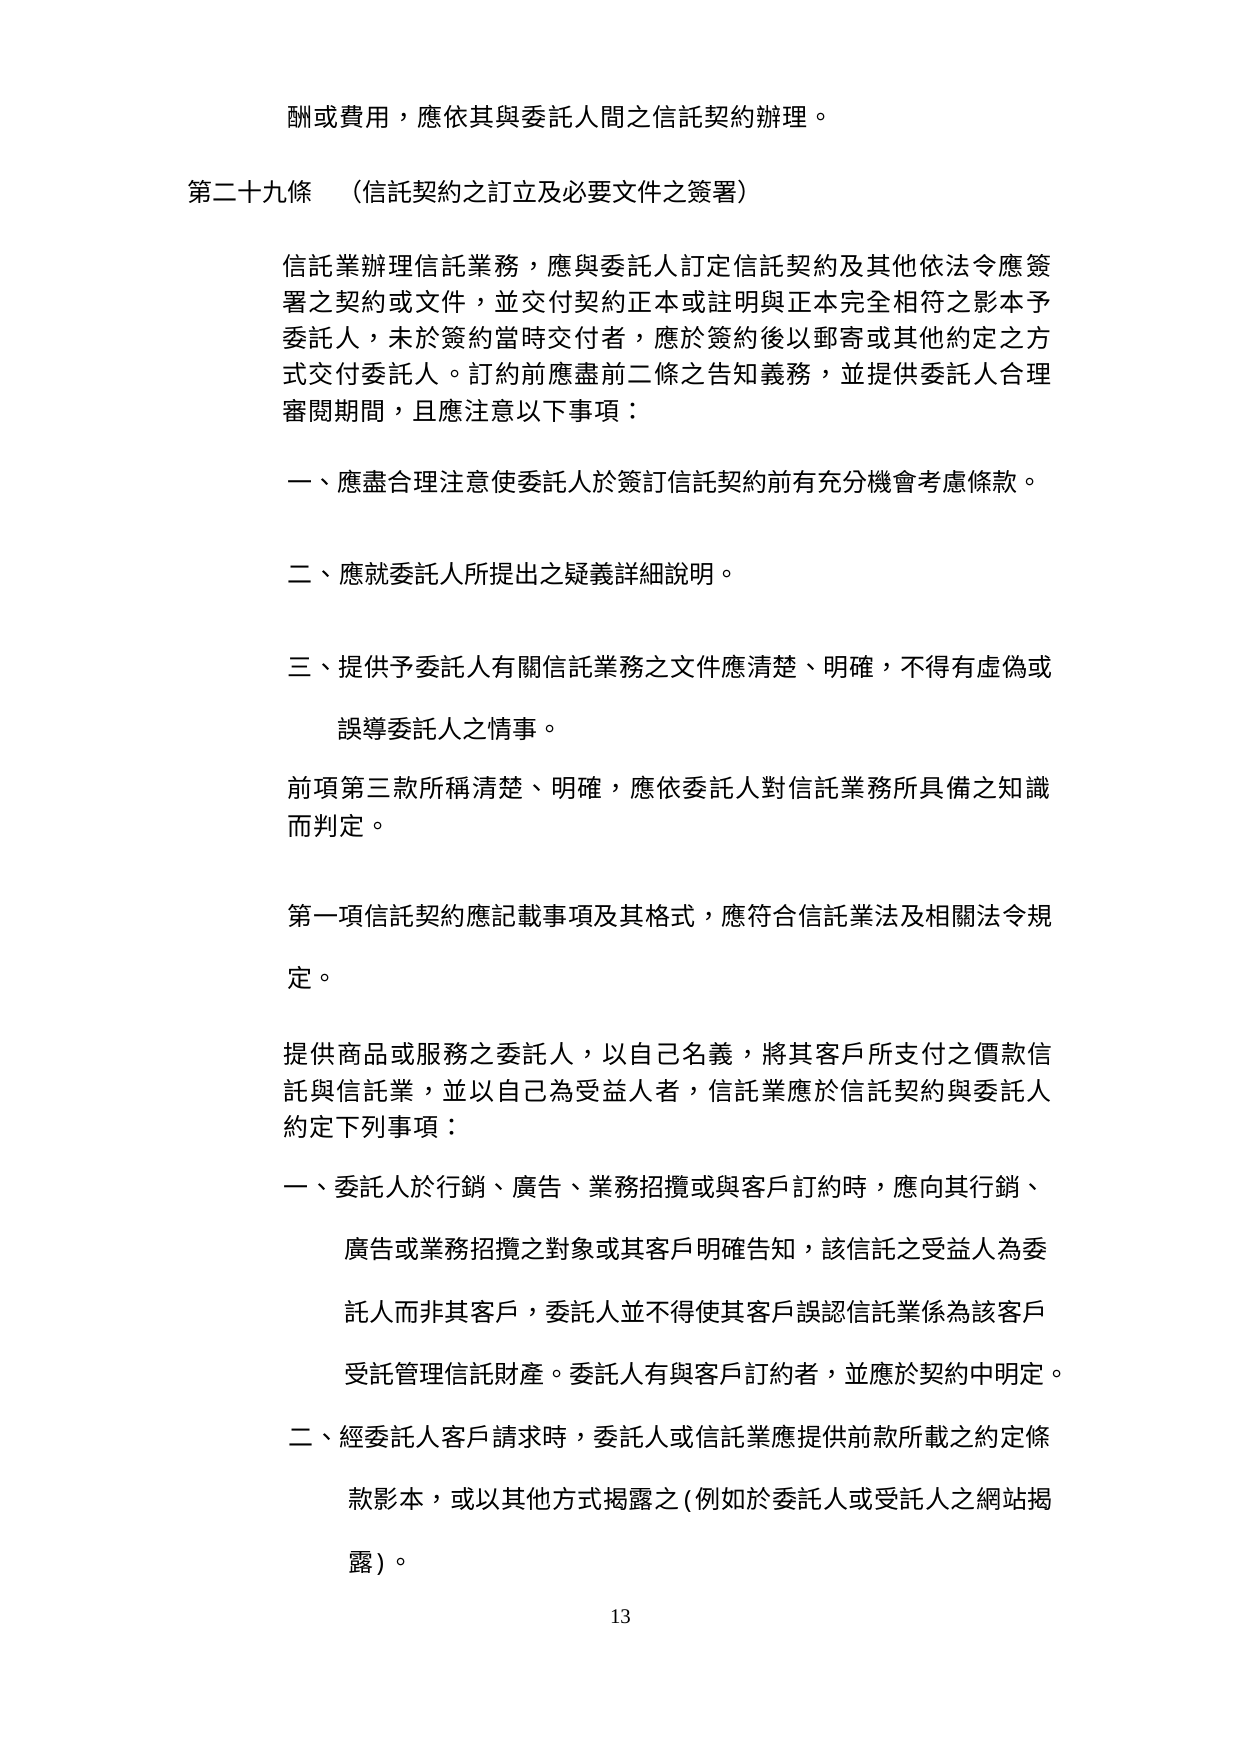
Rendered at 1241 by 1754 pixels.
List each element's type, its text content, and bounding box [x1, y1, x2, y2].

text 酬或費用，應依其與委託人間之信託契約辦理。 [287, 96, 1053, 134]
text 一、委託人於行銷、廣告、業務招攬或與客戶訂約時，應向其行銷、廣告或業務招攬之對象或其客戶明確告知，該信託之受益人為委託人而非其客戶，委託人並不得使其客戶誤認信託業係為該客戶受託管理信託財產。委託人有與客戶訂約者，並應於契約中明定。 [283, 1144, 1048, 1394]
text 一、應盡合理注意使委託人於簽訂信託契約前有充分機會考慮條款。 [287, 439, 1053, 501]
text 三、提供予委託人有關信託業務之文件應清楚、明確，不得有虛偽或誤導委託人之情事。 [287, 624, 1053, 749]
text 第二十九條 （信託契約之訂立及必要文件之簽署） [187, 171, 1053, 209]
text 二、應就委託人所提出之疑義詳細說明。 [287, 531, 1053, 594]
text 前項第三款所稱清楚、明確，應依委託人對信託業務所具備之知識而判定。 [287, 767, 1053, 842]
text 二、經委託人客戶請求時，委託人或信託業應提供前款所載之約定條款影本，或以其他方式揭露之(例如於委託人或受託人之網站揭露)。 [288, 1394, 1053, 1581]
text 信託業辦理信託業務，應與委託人訂定信託契約及其他依法令應簽署之契約或文件，並交付契約正本或註明與正本完全相符之影本予委託人，未於簽約當時交付者，應於簽約後以郵寄或其他約定之方式交付委託人。訂約前應盡前二條之告知義務，並提供委託人合理審閱期間，且應注意以下事項： [282, 246, 1053, 427]
text 提供商品或服務之委託人，以自己名義，將其客戶所支付之價款信託與信託業，並以自己為受益人者，信託業應於信託契約與委託人約定下列事項： [283, 1035, 1053, 1144]
text 第一項信託契約應記載事項及其格式，應符合信託業法及相關法令規定。 [287, 872, 1053, 997]
